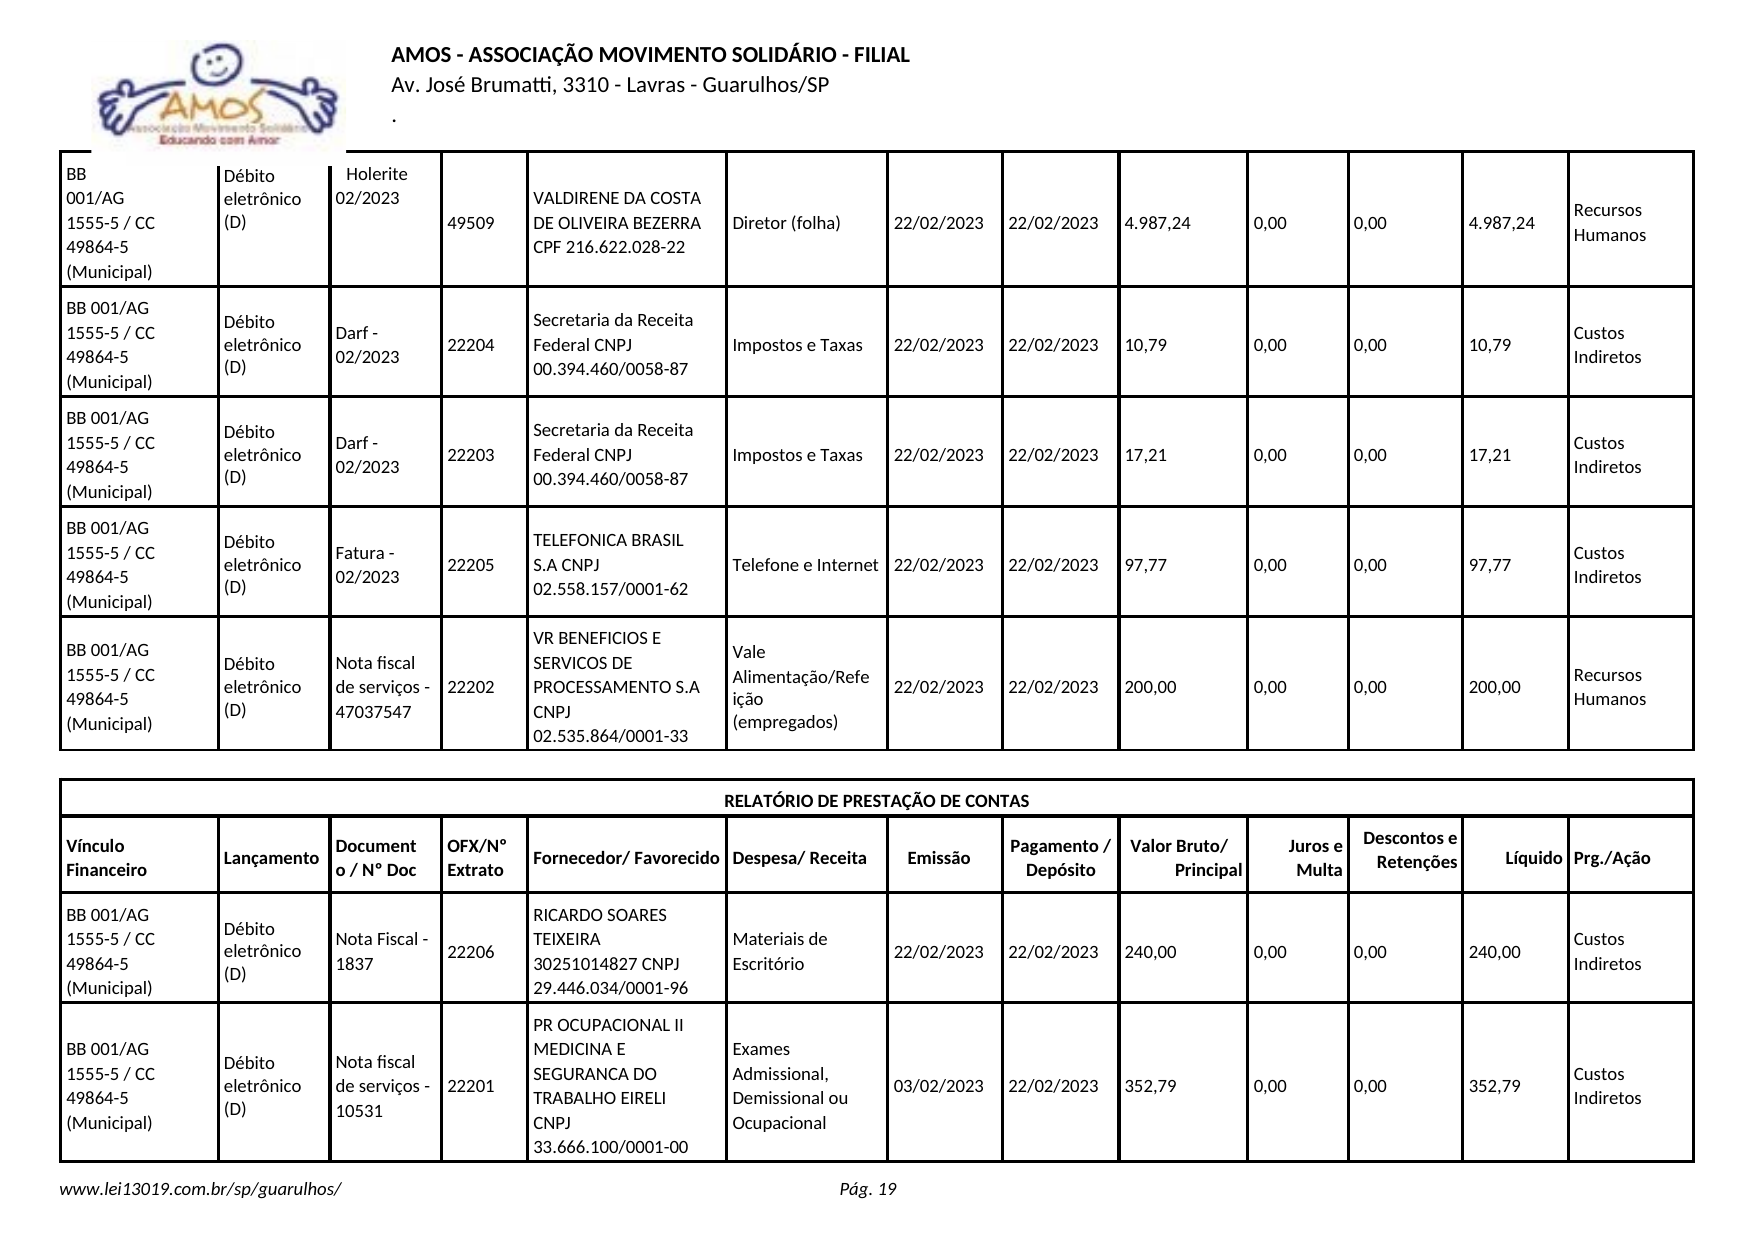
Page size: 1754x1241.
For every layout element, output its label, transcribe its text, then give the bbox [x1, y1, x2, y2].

table_cell Recursos Humanos [1570, 618, 1692, 749]
table_cell Materiais de Escritório [728, 894, 886, 1001]
table_cell 17,21 [1464, 398, 1567, 504]
table_cell Custos Indiretos [1570, 894, 1692, 1001]
table_cell PR OCUPACIONAL II MEDICINA E SEGURANCA DO TRABALHO EIRELI CNPJ 33.666.100/0001-00 [529, 1004, 725, 1160]
table_cell 10,79 [1464, 288, 1567, 394]
table_cell 49509 [443, 153, 526, 284]
table_cell BB 001/AG 1555-5 / CC 49864-5 (Municipal) [62, 894, 217, 1001]
table_cell Exames Admissional, Demissional ou Ocupacional [728, 1004, 886, 1160]
table_cell 17,21 [1121, 398, 1246, 504]
table_cell Recursos Humanos [1570, 153, 1692, 284]
table_cell Nota fiscal de serviços - 47037547 [332, 618, 440, 749]
table_cell 0,00 [1249, 618, 1347, 749]
table_cell Débito eletrônico (D) [220, 894, 328, 1001]
table_cell Nota fiscal de serviços - 10531 [332, 1004, 440, 1160]
table_cell 03/02/2023 [889, 1004, 1001, 1160]
table_cell RICARDO SOARES TEIXEIRA 30251014827 CNPJ 29.446.034/0001-96 [529, 894, 725, 1001]
table_cell 22/02/2023 [1004, 288, 1117, 394]
table_cell Impostos e Taxas [728, 288, 886, 394]
table_cell 200,00 [1121, 618, 1246, 749]
table_cell Fatura - 02/2023 [332, 508, 440, 614]
table_cell Valor Bruto/ Principal [1121, 818, 1246, 891]
table_cell 22201 [443, 1004, 526, 1160]
table_cell Líquido [1464, 818, 1567, 891]
table_cell 0,00 [1350, 288, 1461, 394]
table_cell 22204 [443, 288, 526, 394]
table_cell 22203 [443, 398, 526, 504]
table_cell BB 001/AG 1555-5 / CC 49864-5 (Municipal) [62, 288, 217, 394]
table_cell VR BENEFICIOS E SERVICOS DE PROCESSAMENTO S.A CNPJ 02.535.864/0001-33 [529, 618, 725, 749]
table_cell 0,00 [1350, 153, 1461, 284]
table_cell 0,00 [1249, 288, 1347, 394]
table_cell Vale Alimentação/Refe ição (empregados) [728, 618, 886, 749]
table_cell 22/02/2023 [889, 894, 1001, 1001]
table_cell Débito eletrônico (D) [220, 288, 328, 394]
table_cell Débito eletrônico (D) [220, 398, 328, 504]
table_cell 352,79 [1121, 1004, 1246, 1160]
table_cell Document o / Nº Doc [332, 818, 440, 891]
table_cell Telefone e Internet [728, 508, 886, 614]
table_cell 0,00 [1249, 508, 1347, 614]
table_cell Prg./Ação [1570, 818, 1692, 891]
table_cell Emissão [889, 818, 1001, 891]
table_cell Despesa/ Receita [728, 818, 886, 891]
table_cell 0,00 [1350, 398, 1461, 504]
table_cell Débito eletrônico (D) [220, 166, 328, 284]
table_cell Juros e Multa [1249, 818, 1347, 891]
table_cell 22/02/2023 [1004, 894, 1117, 1001]
table_cell Débito eletrônico (D) [220, 1004, 328, 1160]
table_cell BB 001/AG 1555-5 / CC 49864-5 (Municipal) [62, 398, 217, 504]
table_cell 22206 [443, 894, 526, 1001]
table_cell 22/02/2023 [1004, 153, 1117, 284]
table_cell Débito eletrônico (D) [220, 508, 328, 614]
table_cell 22/02/2023 [889, 508, 1001, 614]
table_cell Secretaria da Receita Federal CNPJ 00.394.460/0058-87 [529, 288, 725, 394]
table_cell OFX/Nº Extrato [443, 818, 526, 891]
table_cell BB 001/AG 1555-5 / CC 49864-5 (Municipal) [62, 618, 217, 749]
table_header RELATÓRIO DE PRESTAÇÃO DE CONTAS [62, 781, 1692, 814]
table_cell 97,77 [1464, 508, 1567, 614]
table_cell BB 001/AG 1555-5 / CC 49864-5 (Municipal) [62, 153, 217, 284]
table_cell 0,00 [1249, 153, 1347, 284]
table_cell Custos Indiretos [1570, 508, 1692, 614]
table_cell Lançamento [220, 818, 328, 891]
table_cell Holerite 02/2023 [332, 153, 440, 284]
table_cell 4.987,24 [1464, 153, 1567, 284]
table_cell Darf - 02/2023 [332, 398, 440, 504]
table_cell 22/02/2023 [1004, 398, 1117, 504]
table_cell Custos Indiretos [1570, 1004, 1692, 1160]
table_cell 0,00 [1350, 1004, 1461, 1160]
table_cell 200,00 [1464, 618, 1567, 749]
table_cell 240,00 [1464, 894, 1567, 1001]
table_cell Darf - 02/2023 [332, 288, 440, 394]
table_cell 0,00 [1249, 1004, 1347, 1160]
table_cell Débito eletrônico (D) [220, 618, 328, 749]
table_cell Nota Fiscal - 1837 [332, 894, 440, 1001]
table_cell 22/02/2023 [1004, 1004, 1117, 1160]
table_cell 0,00 [1350, 508, 1461, 614]
table_cell 0,00 [1350, 618, 1461, 749]
table_cell 240,00 [1121, 894, 1246, 1001]
table_cell BB 001/AG 1555-5 / CC 49864-5 (Municipal) [62, 1004, 217, 1160]
table_cell Custos Indiretos [1570, 398, 1692, 504]
table_cell 352,79 [1464, 1004, 1567, 1160]
table_cell 22205 [443, 508, 526, 614]
table_cell 22/02/2023 [1004, 508, 1117, 614]
table_cell 22/02/2023 [889, 153, 1001, 284]
table_cell Descontos e Retenções [1350, 818, 1461, 891]
table_cell 0,00 [1249, 398, 1347, 504]
table_cell TELEFONICA BRASIL S.A CNPJ 02.558.157/0001-62 [529, 508, 725, 614]
table_cell Impostos e Taxas [728, 398, 886, 504]
table_cell 4.987,24 [1121, 153, 1246, 284]
table_cell Secretaria da Receita Federal CNPJ 00.394.460/0058-87 [529, 398, 725, 504]
table_cell Custos Indiretos [1570, 288, 1692, 394]
table_cell Diretor (folha) [728, 153, 886, 284]
table_cell 10,79 [1121, 288, 1246, 394]
table_cell 22/02/2023 [889, 288, 1001, 394]
table_cell BB 001/AG 1555-5 / CC 49864-5 (Municipal) [62, 508, 217, 614]
table_cell 97,77 [1121, 508, 1246, 614]
table_cell 22/02/2023 [889, 618, 1001, 749]
table_cell Fornecedor/ Favorecido [529, 818, 725, 891]
table_cell 22/02/2023 [889, 398, 1001, 504]
table_cell Vínculo Financeiro [62, 818, 217, 891]
table_cell VALDIRENE DA COSTA DE OLIVEIRA BEZERRA CPF 216.622.028-22 [529, 153, 725, 284]
table_cell 22202 [443, 618, 526, 749]
table_cell 0,00 [1350, 894, 1461, 1001]
table_cell Pagamento / Depósito [1004, 818, 1117, 891]
table_cell 22/02/2023 [1004, 618, 1117, 749]
table_cell 0,00 [1249, 894, 1347, 1001]
